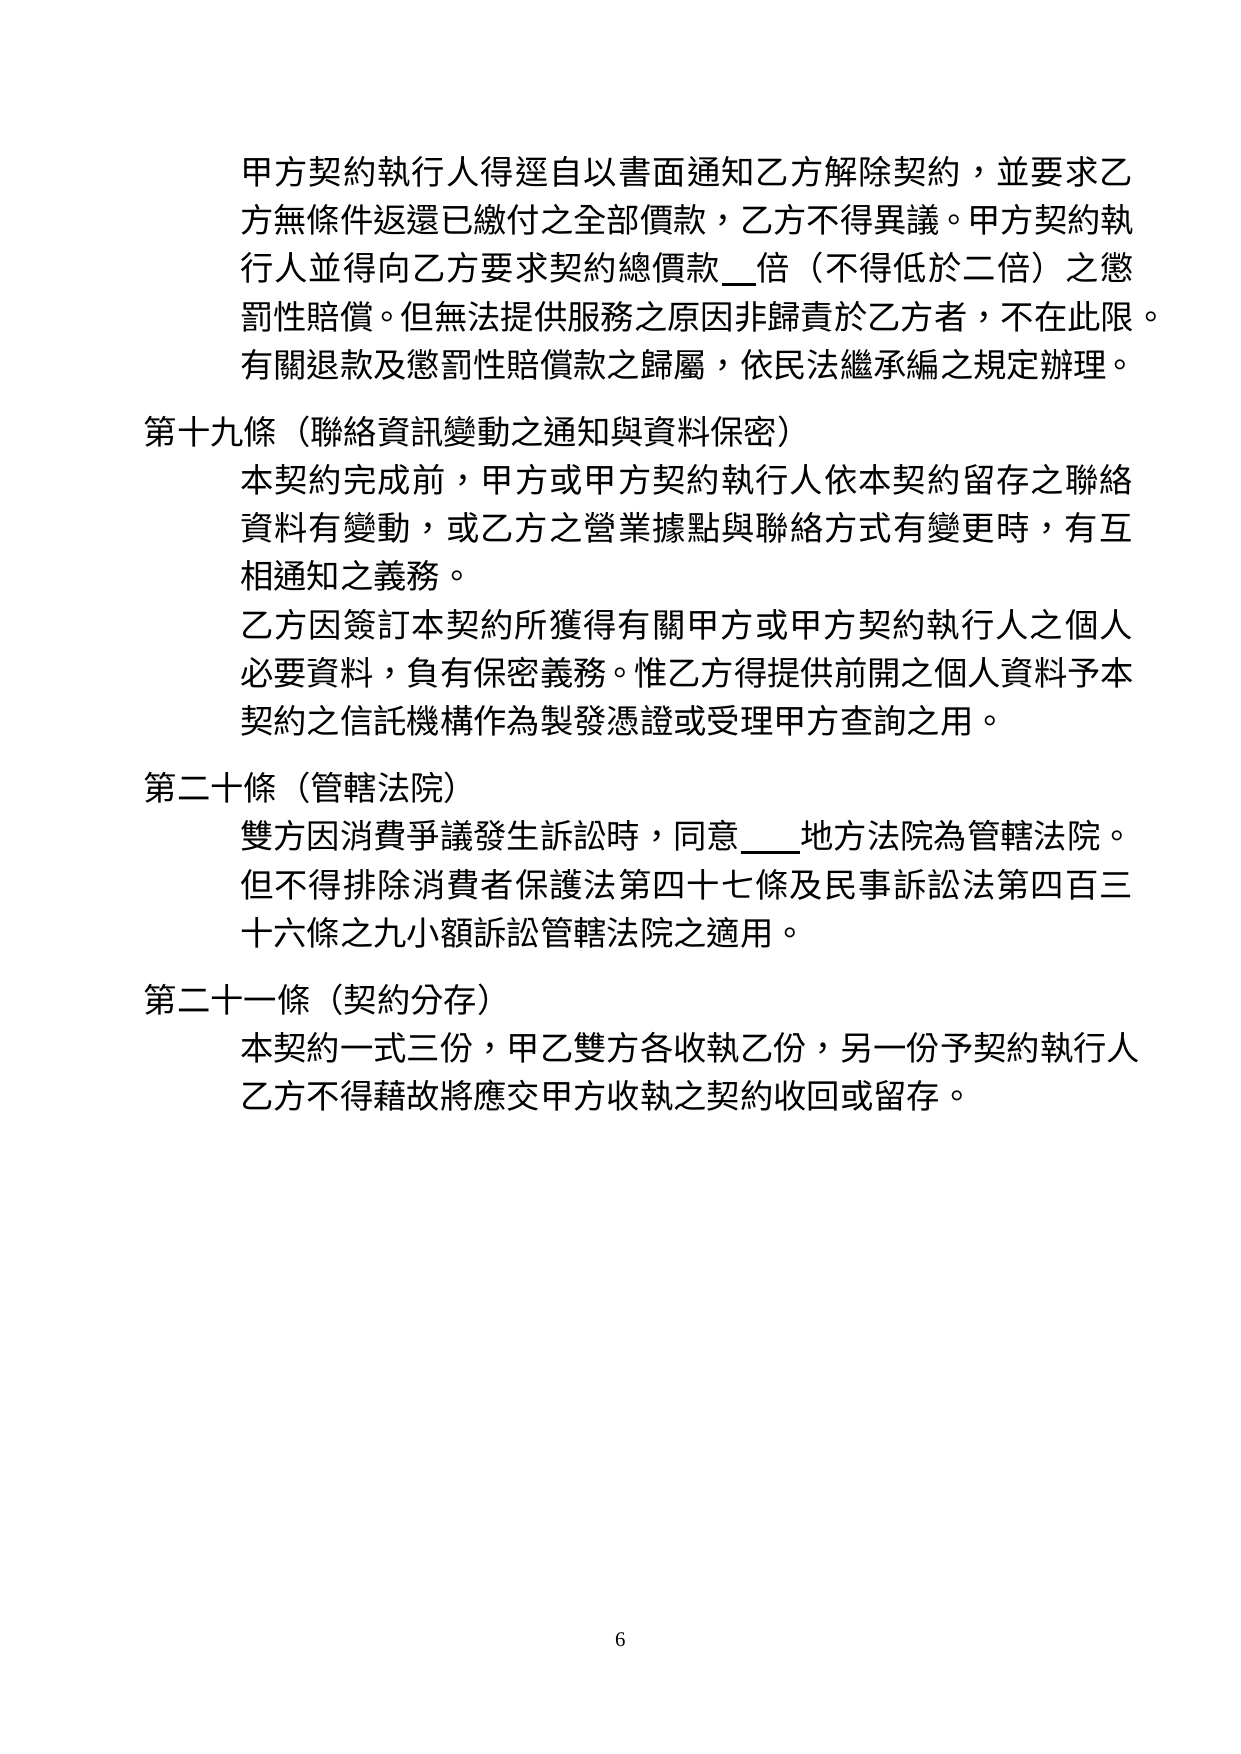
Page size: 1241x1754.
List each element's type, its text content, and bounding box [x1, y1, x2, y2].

text 第二十條（管轄法院） [143, 762, 1134, 810]
text 本契約一式三份，甲乙雙方各收執乙份，另一份予契約執行人。乙方不得藉故將應交甲方收執之契約收回或留存。 [240, 1022, 1134, 1118]
text 乙方應於接獲甲方死亡通知時起開始提供服務，經甲方契約執行人催告仍未開始提供服務，或逾四小時未開始提供服務，甲方契約執行人得逕自以書面通知乙方解除契約，並要求乙方無條件返還已繳付之全部價款，乙方不得異議。甲方契約執行人並得向乙方要求契約總價款 倍（不得低於二倍）之懲罰性賠償。但無法提供服務之原因非歸責於乙方者，不在此限。有關退款及懲罰性賠償款之歸屬，依民法繼承編之規定辦理。 [240, 146, 1134, 387]
text 雙方因消費爭議發生訴訟時，同意 地方法院為管轄法院。但不得排除消費者保護法第四十七條及民事訴訟法第四百三十六條之九小額訴訟管轄法院之適用。 [240, 810, 1134, 955]
text 第十九條（聯絡資訊變動之通知與資料保密） [143, 406, 1134, 454]
text 第二十一條（契約分存） [143, 974, 1134, 1022]
text 本契約完成前，甲方或甲方契約執行人依本契約留存之聯絡資料有變動，或乙方之營業據點與聯絡方式有變更時，有互相通知之義務。 [240, 454, 1134, 598]
text 乙方因簽訂本契約所獲得有關甲方或甲方契約執行人之個人必要資料，負有保密義務。惟乙方得提供前開之個人資料予本契約之信託機構作為製發憑證或受理甲方查詢之用。 [240, 598, 1134, 743]
